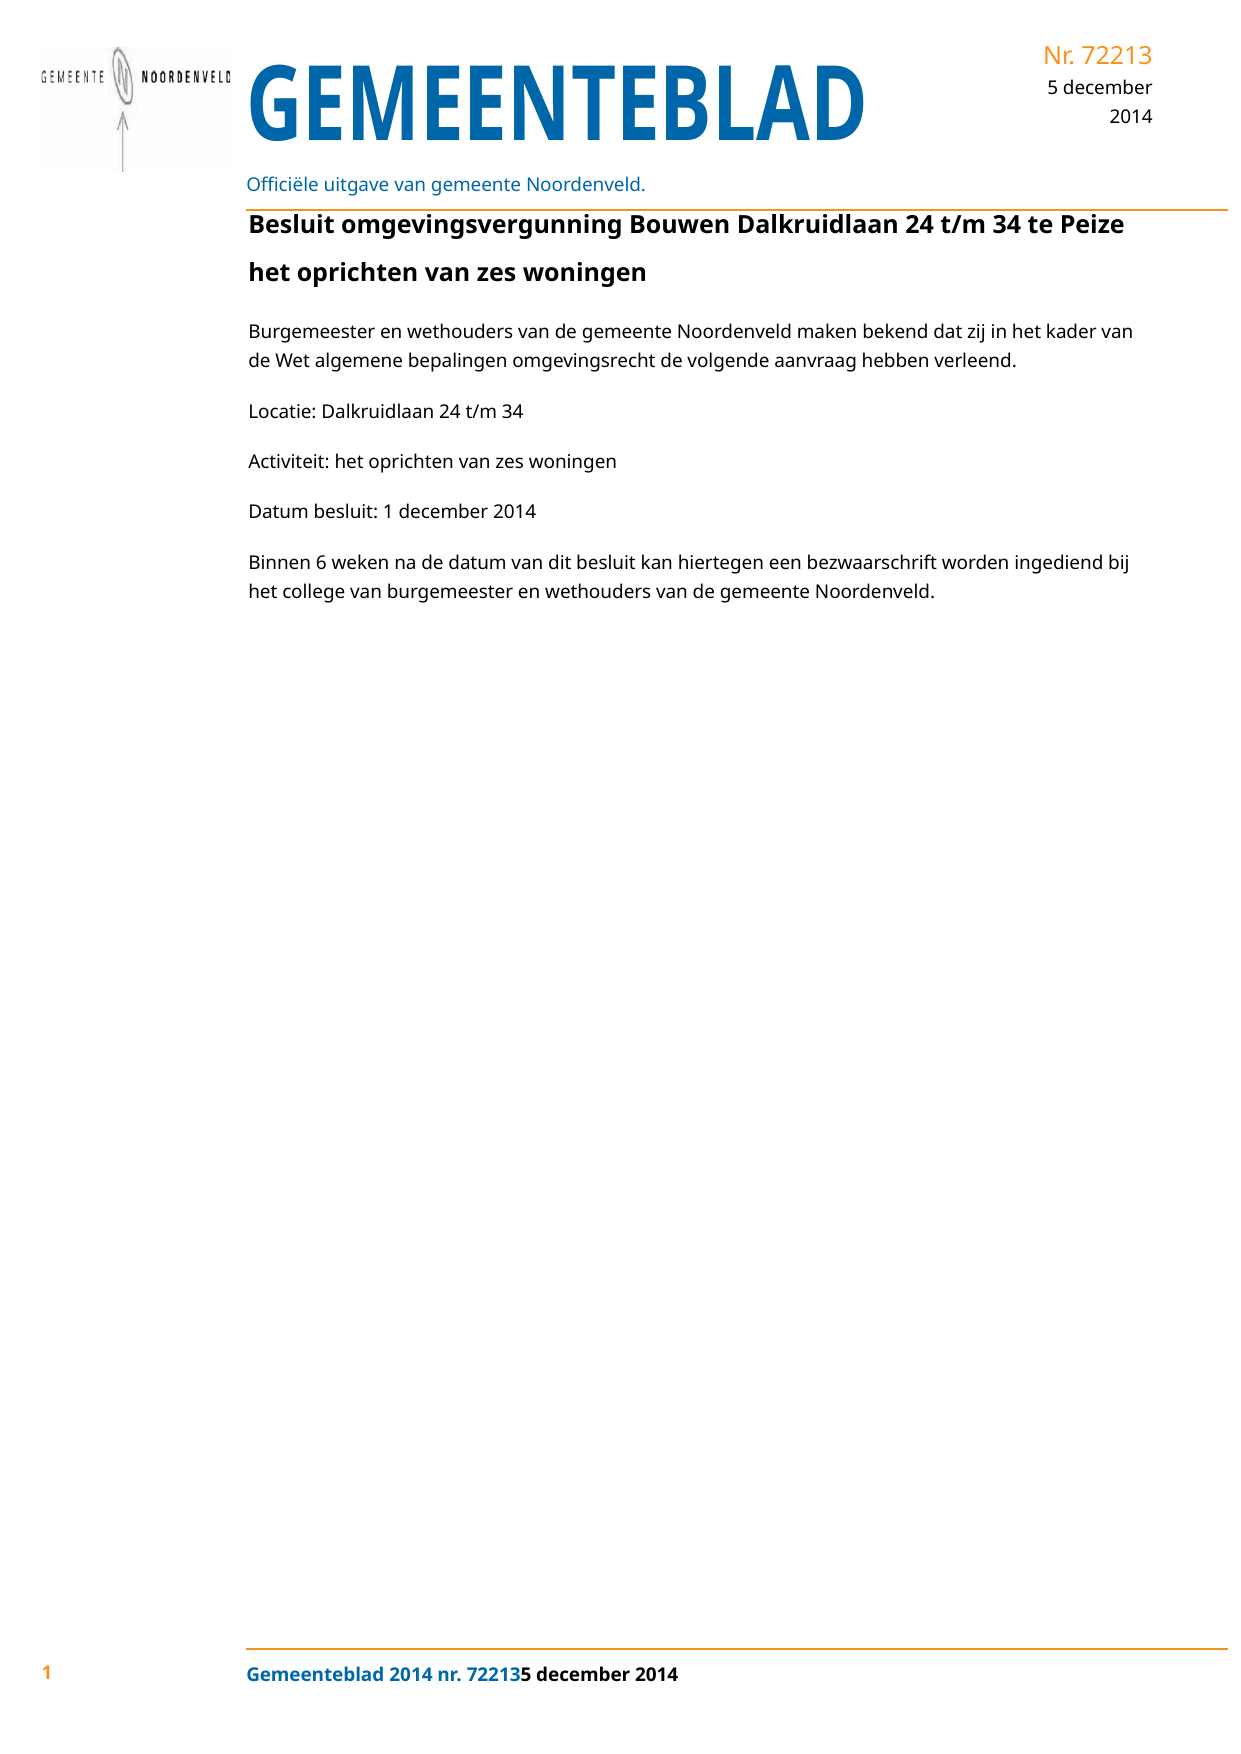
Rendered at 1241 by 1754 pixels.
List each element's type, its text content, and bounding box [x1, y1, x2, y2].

text Besluit omgevingsvergunning Bouwen Dalkruidlaan 24 t/m 34 te Peize het oprichten van zes woningen [248, 211, 1152, 288]
text Binnen 6 weken na de datum van dit besluit kan hiertegen een bezwaarschrift worden ingediend bij het college van burgemeester en wethouders van de gemeente Noordenveld. [248, 549, 1152, 604]
text Burgemeester en wethouders van de gemeente Noordenveld maken bekend dat zij in het kader van de Wet algemene bepalingen omgevingsrecht de volgende aanvraag hebben verleend. [248, 318, 1152, 373]
text Activiteit: het oprichten van zes woningen [248, 448, 1152, 474]
picture [41, 47, 231, 172]
text Datum besluit: 1 december 2014 [248, 499, 1152, 524]
text Locatie: Dalkruidlaan 24 t/m 34 [248, 398, 1152, 424]
